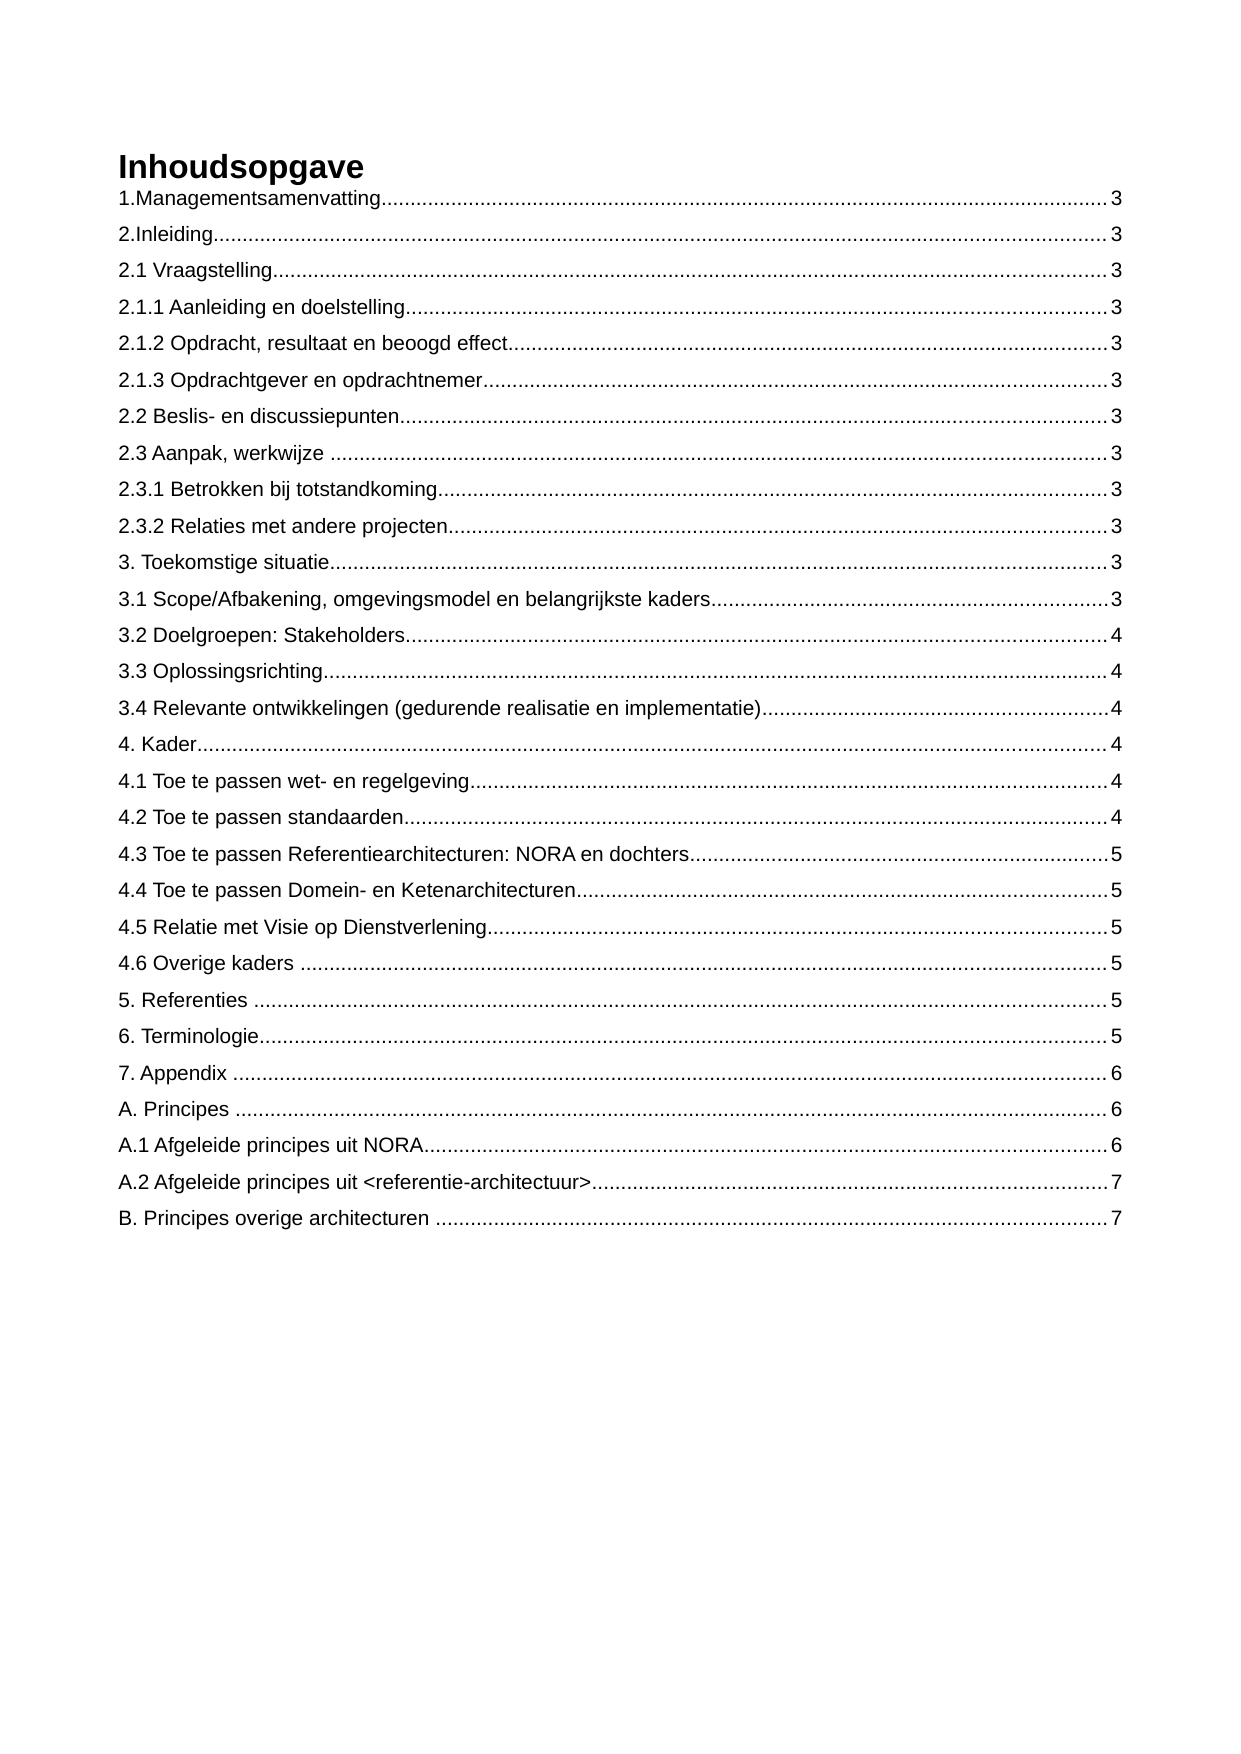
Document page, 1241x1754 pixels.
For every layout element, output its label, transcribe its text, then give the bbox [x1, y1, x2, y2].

text 2.3.2 Relaties met andere projecten 3 [118, 513, 1122, 537]
text 3. Toekomstige situatie 3 [118, 550, 1122, 574]
text 4.2 Toe te passen standaarden 4 [118, 805, 1122, 829]
text 3.3 Oplossingsrichting 4 [118, 659, 1122, 683]
text 2.Inleiding 3 [118, 222, 1122, 246]
text 3.4 Relevante ontwikkelingen (gedurende realisatie en implementatie) 4 [118, 696, 1122, 720]
text 4.3 Toe te passen Referentiearchitecturen: NORA en dochters 5 [118, 842, 1122, 866]
text 3.1 Scope/Afbakening, omgevingsmodel en belangrijkste kaders 3 [118, 586, 1122, 610]
text 4. Kader 4 [118, 732, 1122, 756]
text A.1 Afgeleide principes uit NORA 6 [118, 1133, 1122, 1157]
text 4.5 Relatie met Visie op Dienstverlening 5 [118, 914, 1122, 938]
text 7. Appendix 6 [118, 1060, 1122, 1084]
text A. Principes 6 [118, 1097, 1122, 1121]
text 3.2 Doelgroepen: Stakeholders 4 [118, 623, 1122, 647]
text 2.3.1 Betrokken bij totstandkoming 3 [118, 477, 1122, 501]
text A.2 Afgeleide principes uit <referentie-architectuur> 7 [118, 1170, 1122, 1194]
text 2.1.2 Opdracht, resultaat en beoogd effect 3 [118, 331, 1122, 355]
text 2.2 Beslis- en discussiepunten 3 [118, 404, 1122, 428]
text 2.3 Aanpak, werkwijze 3 [118, 441, 1122, 464]
text B. Principes overige architecturen 7 [118, 1206, 1122, 1230]
text 1.Managementsamenvatting 3 [118, 185, 1122, 209]
text 2.1.1 Aanleiding en doelstelling 3 [118, 295, 1122, 319]
text 2.1.3 Opdrachtgever en opdrachtnemer 3 [118, 368, 1122, 392]
text 4.4 Toe te passen Domein- en Ketenarchitecturen 5 [118, 878, 1122, 902]
text 4.6 Overige kaders 5 [118, 951, 1122, 975]
text 5. Referenties 5 [118, 987, 1122, 1011]
text 4.1 Toe te passen wet- en regelgeving 4 [118, 769, 1122, 793]
text 2.1 Vraagstelling 3 [118, 258, 1122, 282]
text 6. Terminologie 5 [118, 1024, 1122, 1048]
subtitle Inhoudsopgave [118, 147, 1122, 185]
